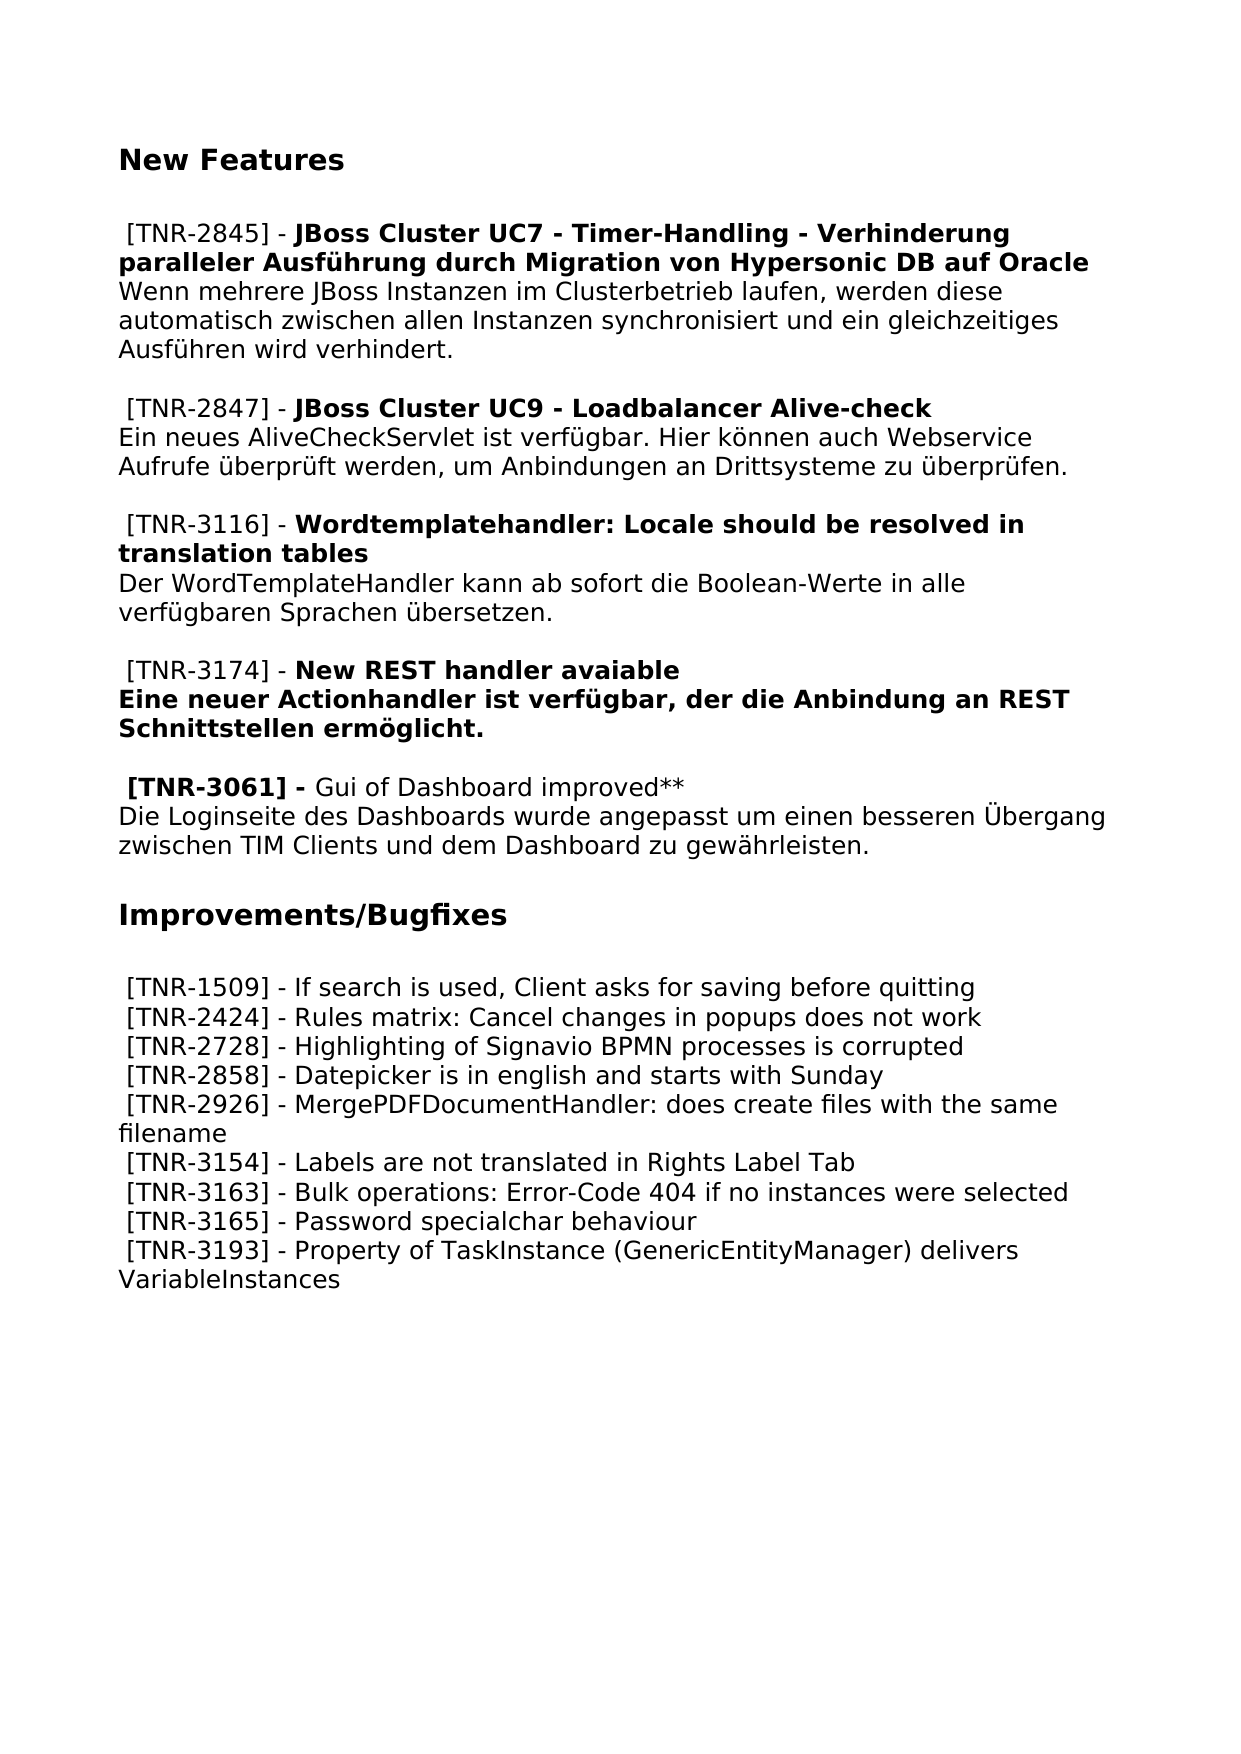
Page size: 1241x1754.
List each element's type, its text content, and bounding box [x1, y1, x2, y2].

text [TNR-2845] - JBoss Cluster UC7 - Timer-Handling - Verhinderung paralleler Ausführung durch Migration von Hypersonic DB auf Oracle Wenn mehrere JBoss Instanzen im Clusterbetrieb laufen, werden diese automatisch zwischen allen Instanzen synchronisiert und ein gleichzeitiges Ausführen wird verhindert. [TNR-2847] - JBoss Cluster UC9 - Loadbalancer Alive-check Ein neues AliveCheckServlet ist verfügbar. Hier können auch Webservice Aufrufe überprüft werden, um Anbindungen an Drittsysteme zu überprüfen. [TNR-3116] - Wordtemplatehandler: Locale should be resolved in translation tables Der WordTemplateHandler kann ab sofort die Boolean-Werte in alle verfügbaren Sprachen übersetzen. [TNR-3174] - New REST handler avaiable Eine neuer Actionhandler ist verfügbar, der die Anbindung an REST Schnittstellen ermöglicht. [TNR-3061] - Gui of Dashboard improved** Die Loginseite des Dashboards wurde angepasst um einen besseren Übergang zwischen TIM Clients und dem Dashboard zu gewährleisten. [118, 189, 1122, 860]
subtitle New Features [118, 143, 1122, 177]
text [TNR-1509] - If search is used, Client asks for saving before quitting [TNR-2424] - Rules matrix: Cancel changes in popups does not work [TNR-2728] - Highlighting of Signavio BPMN processes is corrupted [TNR-2858] - Datepicker is in english and starts with Sunday [TNR-2926] - MergePDFDocumentHandler: does create files with the same filename [TNR-3154] - Labels are not translated in Rights Label Tab [TNR-3163] - Bulk operations: Error-Code 404 if no instances were selected [TNR-3165] - Password specialchar behaviour [TNR-3193] - Property of TaskInstance (GenericEntityManager) delivers VariableInstances [118, 944, 1122, 1294]
subtitle Improvements/Bugfixes [118, 898, 1122, 932]
